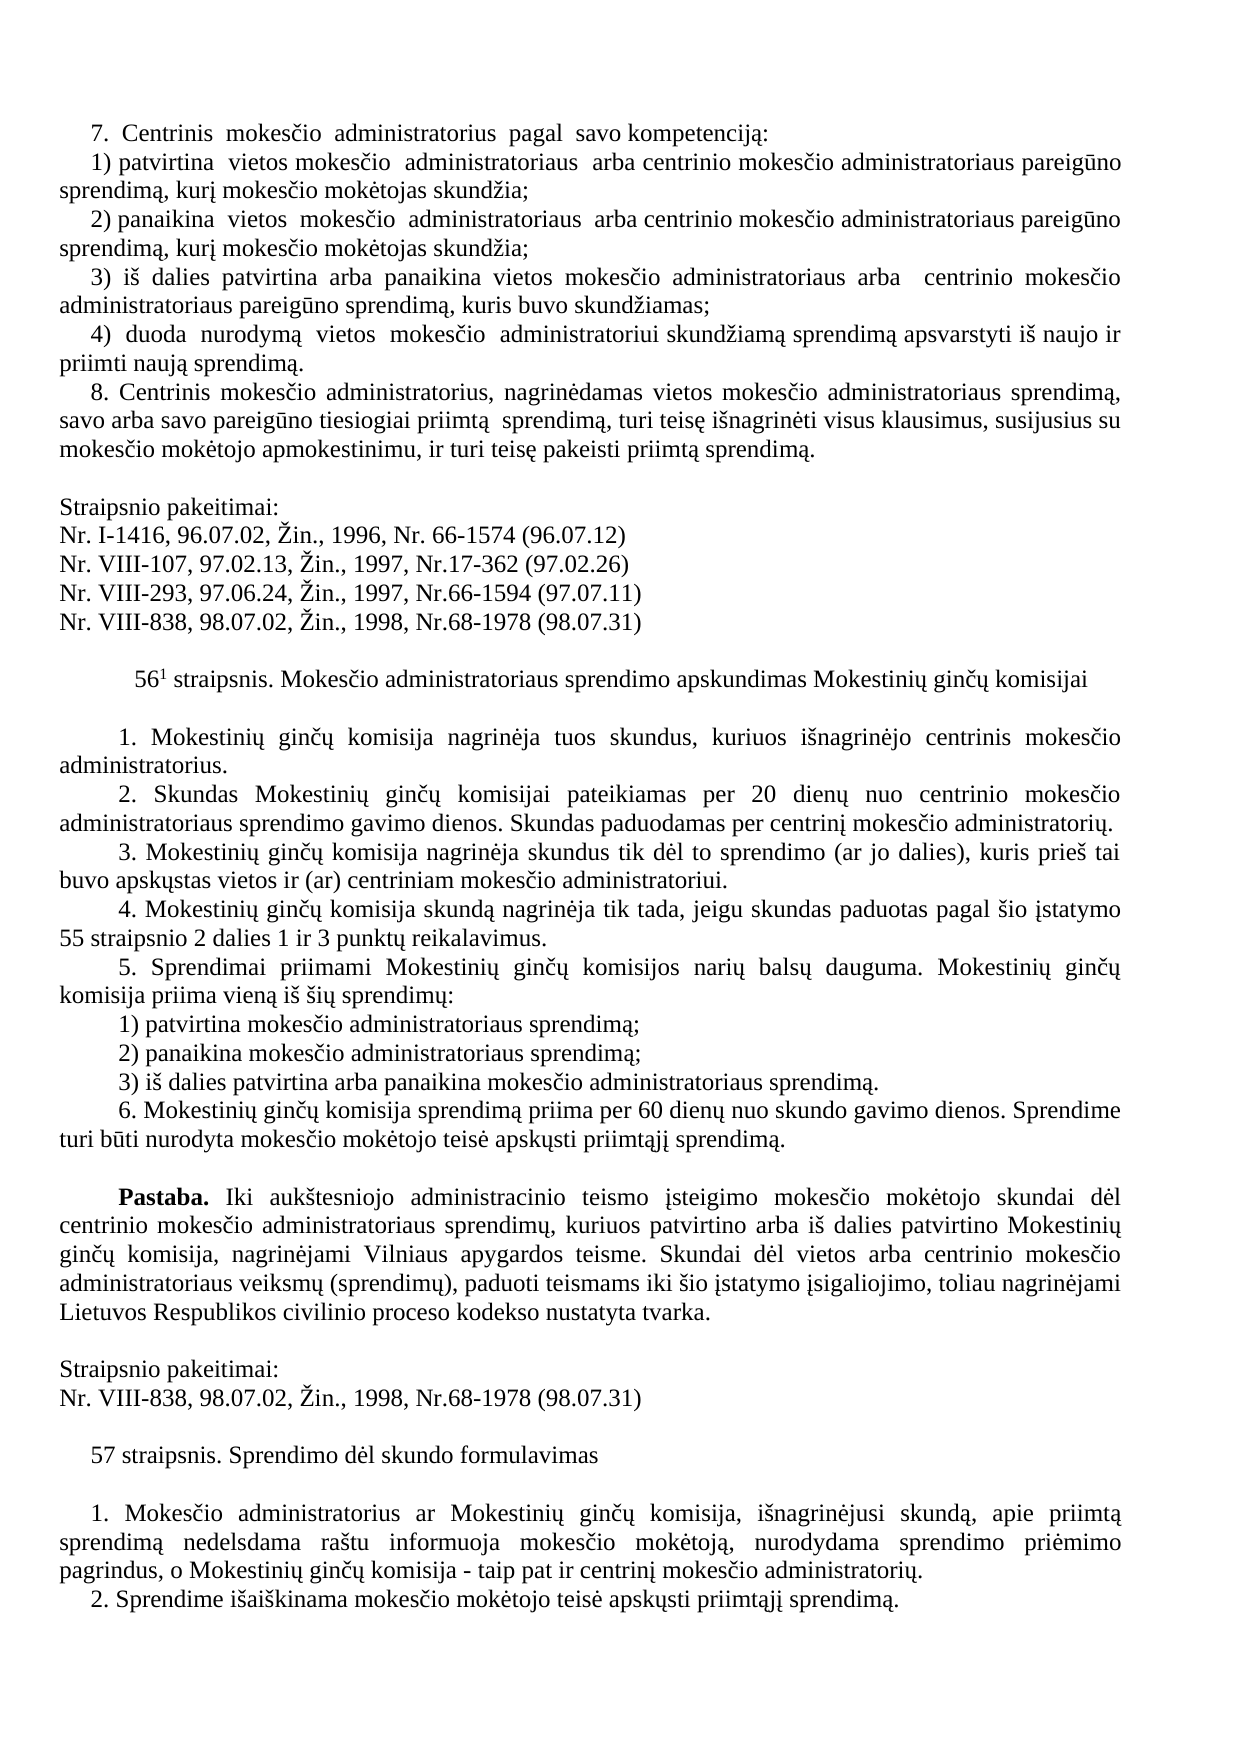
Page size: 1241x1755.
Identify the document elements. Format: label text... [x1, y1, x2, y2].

text 4) duoda nurodymą vietos mokesčio administratoriui skundžiamą sprendimą apsvarstyti iš naujo ir priimti naują sprendimą. [59, 319, 1122, 377]
text 3) iš dalies patvirtina arba panaikina vietos mokesčio administratoriaus arba centrinio mokesčio administratoriaus pareigūno sprendimą, kuris buvo skundžiamas; [59, 262, 1122, 319]
text Straipsnio pakeitimai: [59, 1354, 1122, 1383]
text 6. Mokestinių ginčų komisija sprendimą priima per 60 dienų nuo skundo gavimo dienos. Sprendime turi būti nurodyta mokesčio mokėtojo teisė apskųsti priimtąjį sprendimą. [59, 1096, 1122, 1153]
text 3. Mokestinių ginčų komisija nagrinėja skundus tik dėl to sprendimo (ar jo dalies), kuris prieš tai buvo apskųstas vietos ir (ar) centriniam mokesčio administratoriui. [59, 837, 1122, 894]
text Pastaba. Iki aukštesniojo administracinio teismo įsteigimo mokesčio mokėtojo skundai dėl centrinio mokesčio administratoriaus sprendimų, kuriuos patvirtino arba iš dalies patvirtino Mokestinių ginčų komisija, nagrinėjami Vilniaus apygardos teisme. Skundai dėl vietos arba centrinio mokesčio administratoriaus veiksmų (sprendimų), paduoti teismams iki šio įstatymo įsigaliojimo, toliau nagrinėjami Lietuvos Respublikos civilinio proceso kodekso nustatyta tvarka. [59, 1182, 1122, 1326]
text 5. Sprendimai priimami Mokestinių ginčų komisijos narių balsų dauguma. Mokestinių ginčų komisija priima vieną iš šių sprendimų: [59, 952, 1122, 1009]
text 8. Centrinis mokesčio administratorius, nagrinėdamas vietos mokesčio administratoriaus sprendimą, savo arba savo pareigūno tiesiogiai priimtą sprendimą, turi teisę išnagrinėti visus klausimus, susijusius su mokesčio mokėtojo apmokestinimu, ir turi teisę pakeisti priimtą sprendimą. [59, 377, 1122, 463]
text Nr. VIII-107, 97.02.13, Žin., 1997, Nr.17-362 (97.02.26) [59, 549, 1122, 578]
text 3) iš dalies patvirtina arba panaikina mokesčio administratoriaus sprendimą. [59, 1067, 1122, 1096]
text 4. Mokestinių ginčų komisija skundą nagrinėja tik tada, jeigu skundas paduotas pagal šio įstatymo 55 straipsnio 2 dalies 1 ir 3 punktų reikalavimus. [59, 894, 1122, 952]
text Nr. VIII-838, 98.07.02, Žin., 1998, Nr.68-1978 (98.07.31) [59, 1383, 1122, 1412]
text 57 straipsnis. Sprendimo dėl skundo formulavimas [59, 1441, 1122, 1469]
text 1. Mokesčio administratorius ar Mokestinių ginčų komisija, išnagrinėjusi skundą, apie priimtą sprendimą nedelsdama raštu informuoja mokesčio mokėtoją, nurodydama sprendimo priėmimo pagrindus, o Mokestinių ginčų komisija - taip pat ir centrinį mokesčio administratorių. [59, 1498, 1122, 1584]
text 1. Mokestinių ginčų komisija nagrinėja tuos skundus, kuriuos išnagrinėjo centrinis mokesčio administratorius. [59, 722, 1122, 779]
text Nr. VIII-293, 97.06.24, Žin., 1997, Nr.66-1594 (97.07.11) [59, 578, 1122, 607]
text 2) panaikina mokesčio administratoriaus sprendimą; [59, 1038, 1122, 1067]
text 2) panaikina vietos mokesčio administratoriaus arba centrinio mokesčio administratoriaus pareigūno sprendimą, kurį mokesčio mokėtojas skundžia; [59, 204, 1122, 262]
text 1) patvirtina mokesčio administratoriaus sprendimą; [59, 1009, 1122, 1038]
text Straipsnio pakeitimai: [59, 492, 1122, 521]
text 2. Sprendime išaiškinama mokesčio mokėtojo teisė apskųsti priimtąjį sprendimą. [59, 1584, 1122, 1613]
text 7. Centrinis mokesčio administratorius pagal savo kompetenciją: [59, 118, 1122, 147]
text Nr. I-1416, 96.07.02, Žin., 1996, Nr. 66-1574 (96.07.12) [59, 521, 1122, 549]
text Nr. VIII-838, 98.07.02, Žin., 1998, Nr.68-1978 (98.07.31) [59, 607, 1122, 636]
text 561 straipsnis. Mokesčio administratoriaus sprendimo apskundimas Mokestinių ginčų komisijai [134, 664, 1122, 693]
text 1) patvirtina vietos mokesčio administratoriaus arba centrinio mokesčio administratoriaus pareigūno sprendimą, kurį mokesčio mokėtojas skundžia; [59, 147, 1122, 204]
text 2. Skundas Mokestinių ginčų komisijai pateikiamas per 20 dienų nuo centrinio mokesčio administratoriaus sprendimo gavimo dienos. Skundas paduodamas per centrinį mokesčio administratorių. [59, 779, 1122, 837]
